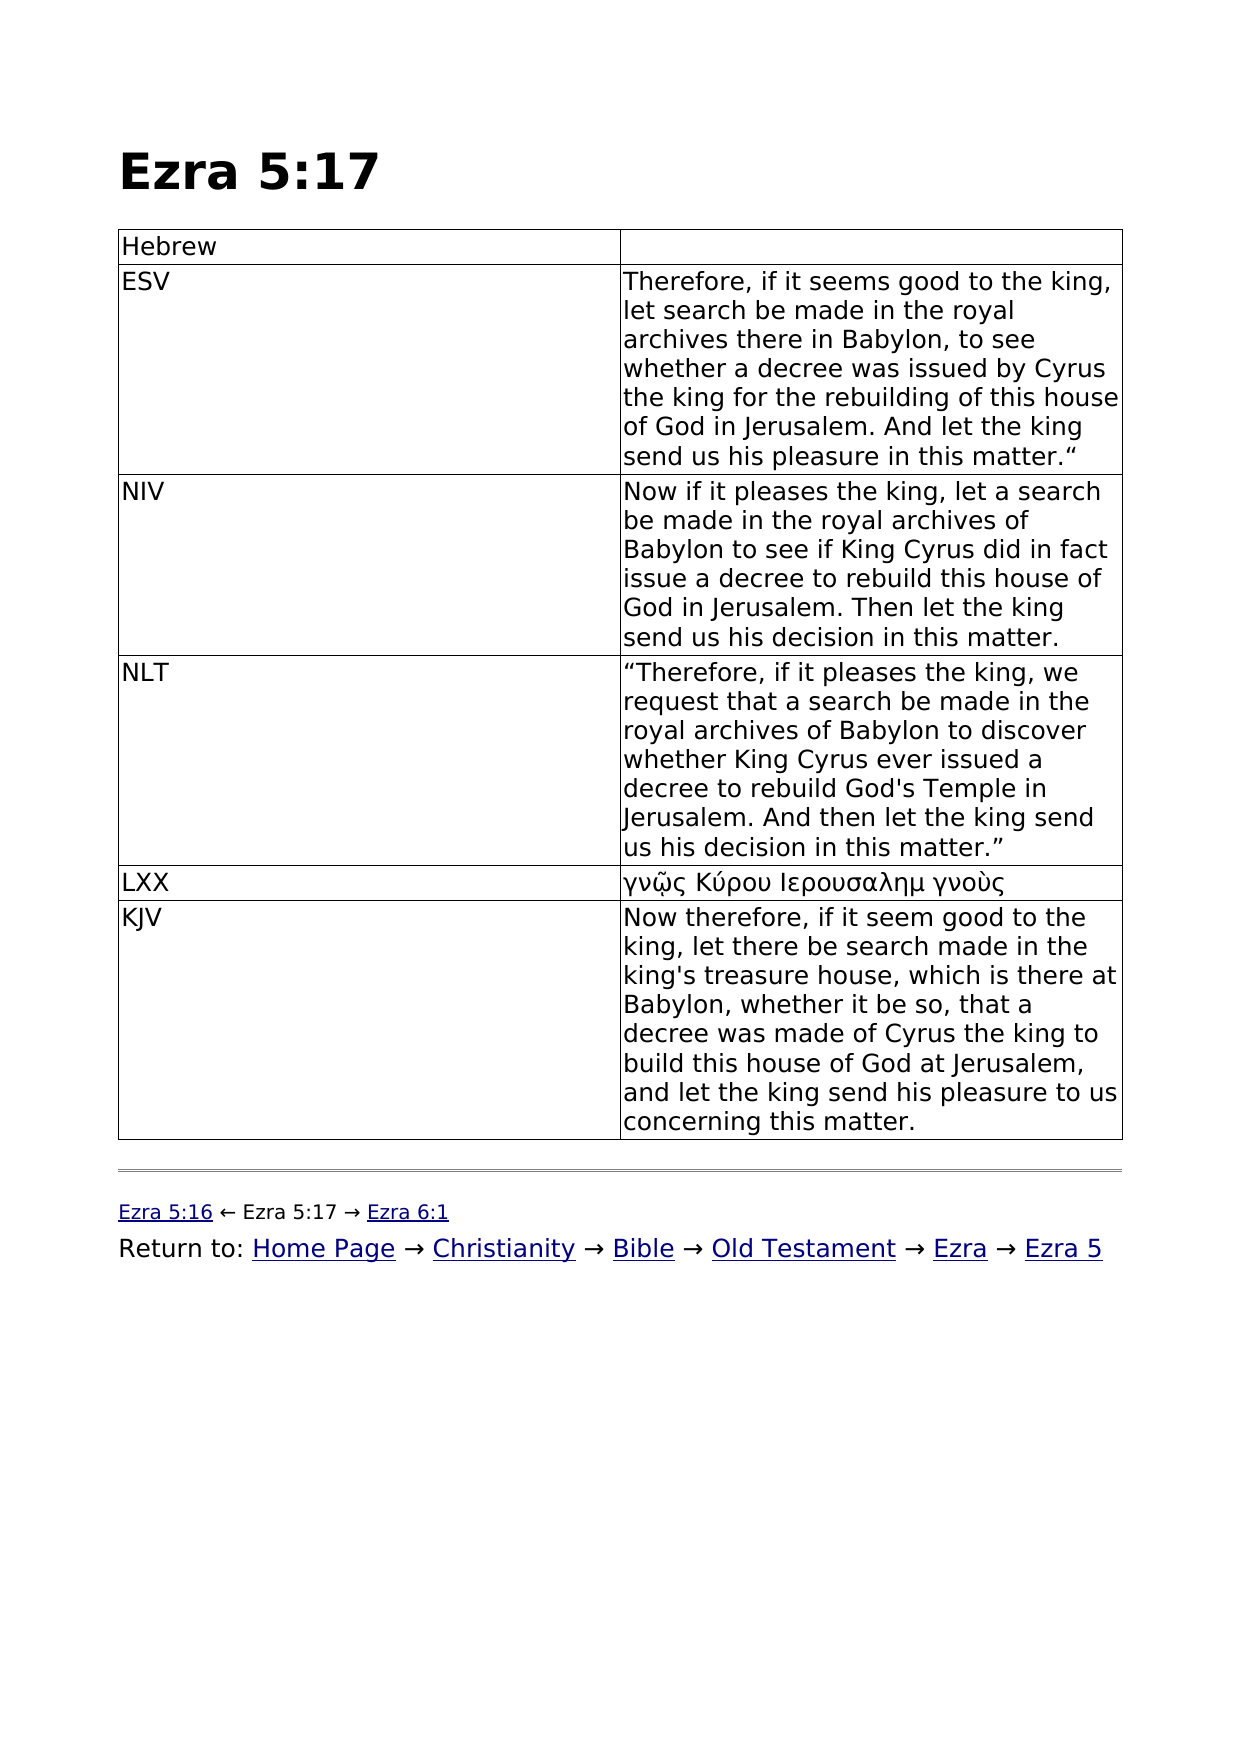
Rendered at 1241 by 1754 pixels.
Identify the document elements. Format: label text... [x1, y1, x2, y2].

table_cell Now if it pleases the king, let a search be made in the royal archives of Babylon to see if King Cyrus did in fact issue a decree to rebuild this house of God in Jerusalem. Then let the king send us his decision in this matter. [621, 475, 1122, 655]
table_cell KJV [119, 901, 620, 1139]
table_cell γνῷς Κύρου Ιερουσαλημ γνοὺς [621, 866, 1122, 900]
table_cell LXX [119, 866, 620, 900]
text Return to: Home Page → Christianity → Bible → Old Testament → Ezra → Ezra 5 [118, 1234, 1122, 1264]
table_cell NLT [119, 656, 620, 865]
table_cell “Therefore, if it pleases the king, we request that a search be made in the royal archives of Babylon to discover whether King Cyrus ever issued a decree to rebuild God's Temple in Jerusalem. And then let the king send us his decision in this matter.” [621, 656, 1122, 865]
table_header [621, 230, 1122, 264]
subtitle Ezra 5:17 [118, 143, 1122, 201]
table_cell Therefore, if it seems good to the king, let search be made in the royal archives there in Babylon, to see whether a decree was issued by Cyrus the king for the rebuilding of this house of God in Jerusalem. And let the king send us his pleasure in this matter.“ [621, 265, 1122, 474]
table_cell NIV [119, 475, 620, 655]
table_cell ESV [119, 265, 620, 474]
table_cell Now therefore, if it seem good to the king, let there be search made in the king's treasure house, which is there at Babylon, whether it be so, that a decree was made of Cyrus the king to build this house of God at Jerusalem, and let the king send his pleasure to us concerning this matter. [621, 901, 1122, 1139]
table_header Hebrew [119, 230, 620, 264]
text Ezra 5:16 ← Ezra 5:17 → Ezra 6:1 [118, 1201, 1122, 1234]
